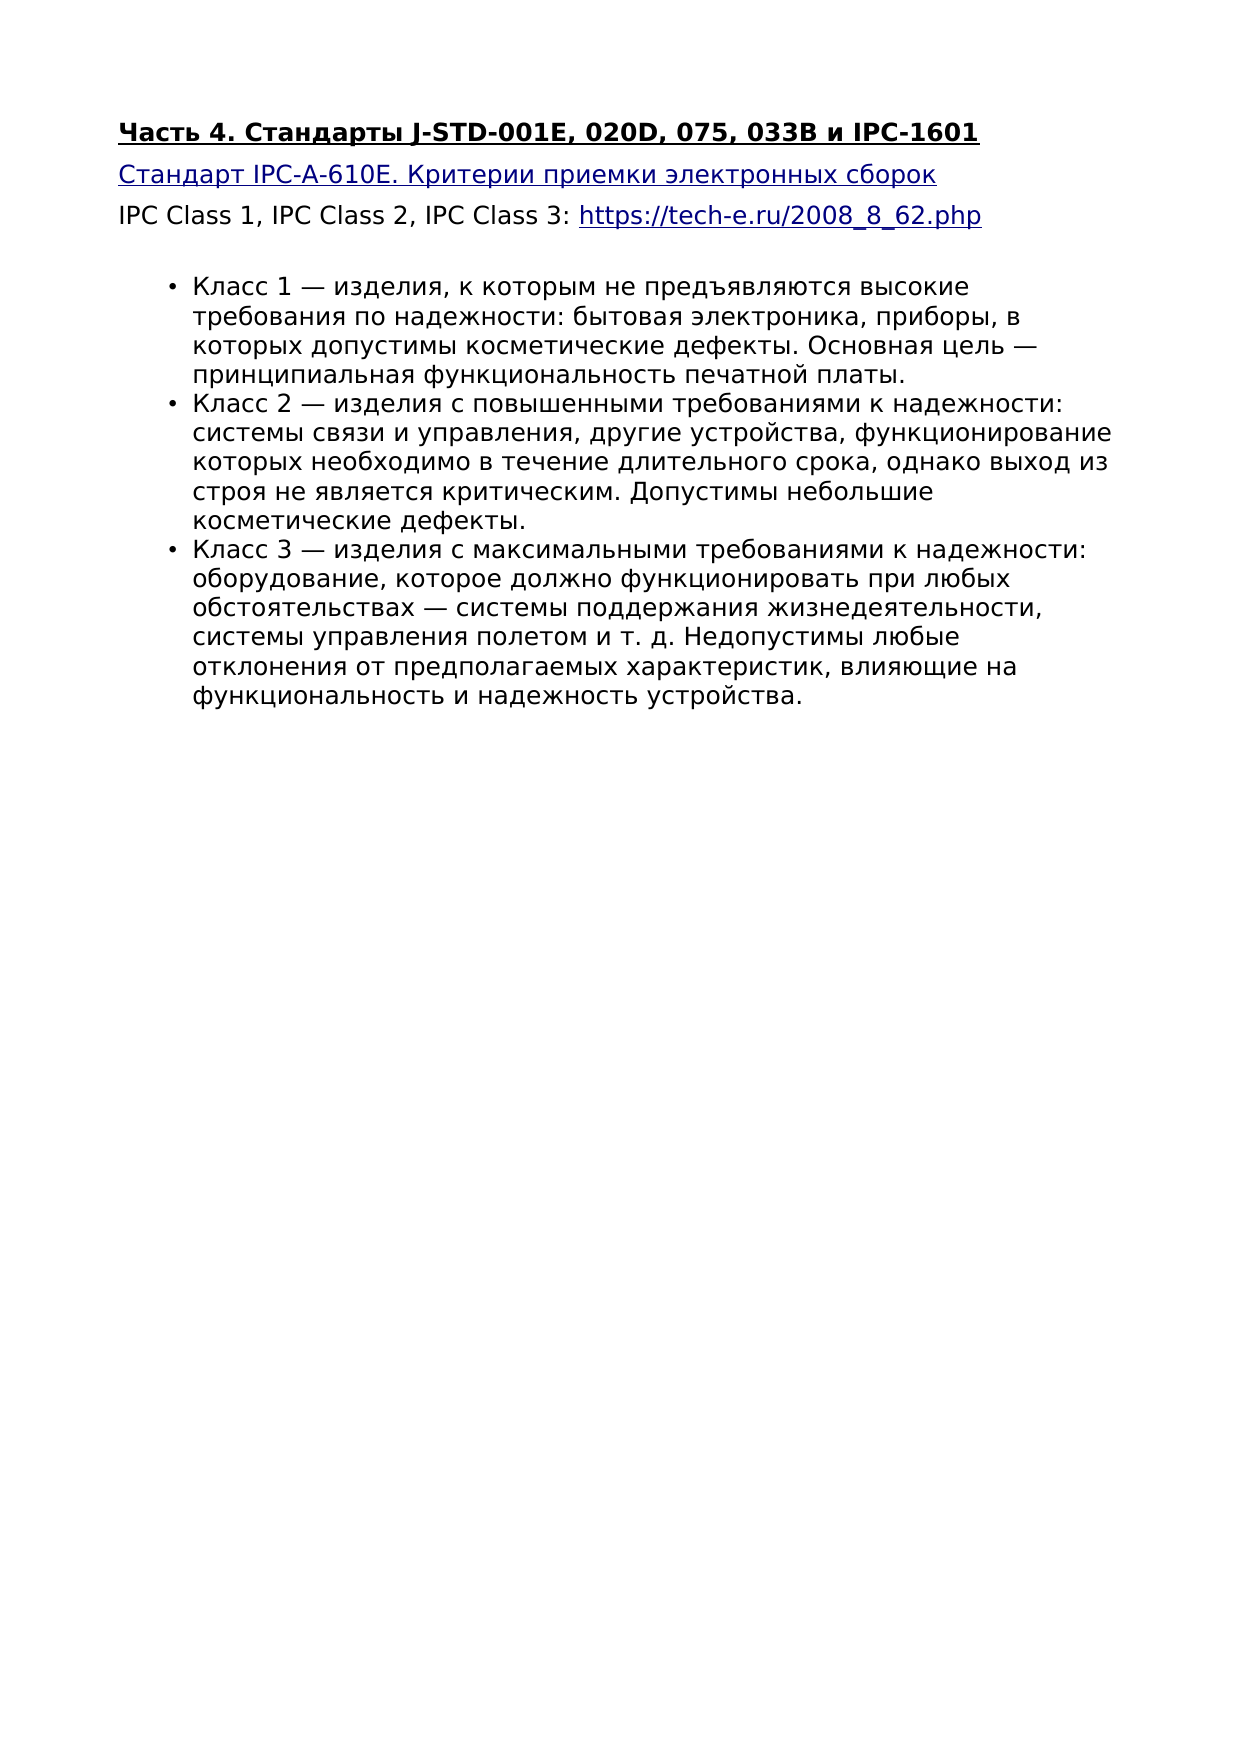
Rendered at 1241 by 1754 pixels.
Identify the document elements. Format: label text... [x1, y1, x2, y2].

list Класс 1 — изделия, к которым не предъявляются высокие требования по надежности: бытовая электроника, приборы, в которых допустимы косметические дефекты. Основная цель — принципиальная функциональность печатной платы. [177, 273, 1122, 389]
text IPC Class 1, IPC Class 2, IPC Class 3: https://tech-e.ru/2008_8_62.php [118, 201, 1122, 231]
list Класс 2 — изделия с повышенными требованиями к надежности: системы связи и управления, другие устройства, функционирование которых необходимо в течение длительного срока, однако выход из строя не является критическим. Допустимы небольшие косметические дефекты. [177, 389, 1122, 535]
text Стандарт IPC-A-610E. Критерии приемки электронных сборок [118, 160, 1122, 189]
text Часть 4. Стандарты J-STD-001E, 020D, 075, 033B и IPC-1601 [118, 118, 1122, 147]
list Класс 3 — изделия с максимальными требованиями к надежности: оборудование, которое должно функционировать при любых обстоятельствах — системы поддержания жизнедеятельности, системы управления полетом и т. д. Недопустимы любые отклонения от предполагаемых характеристик, влияющие на функциональность и надежность устройства. [177, 535, 1122, 710]
